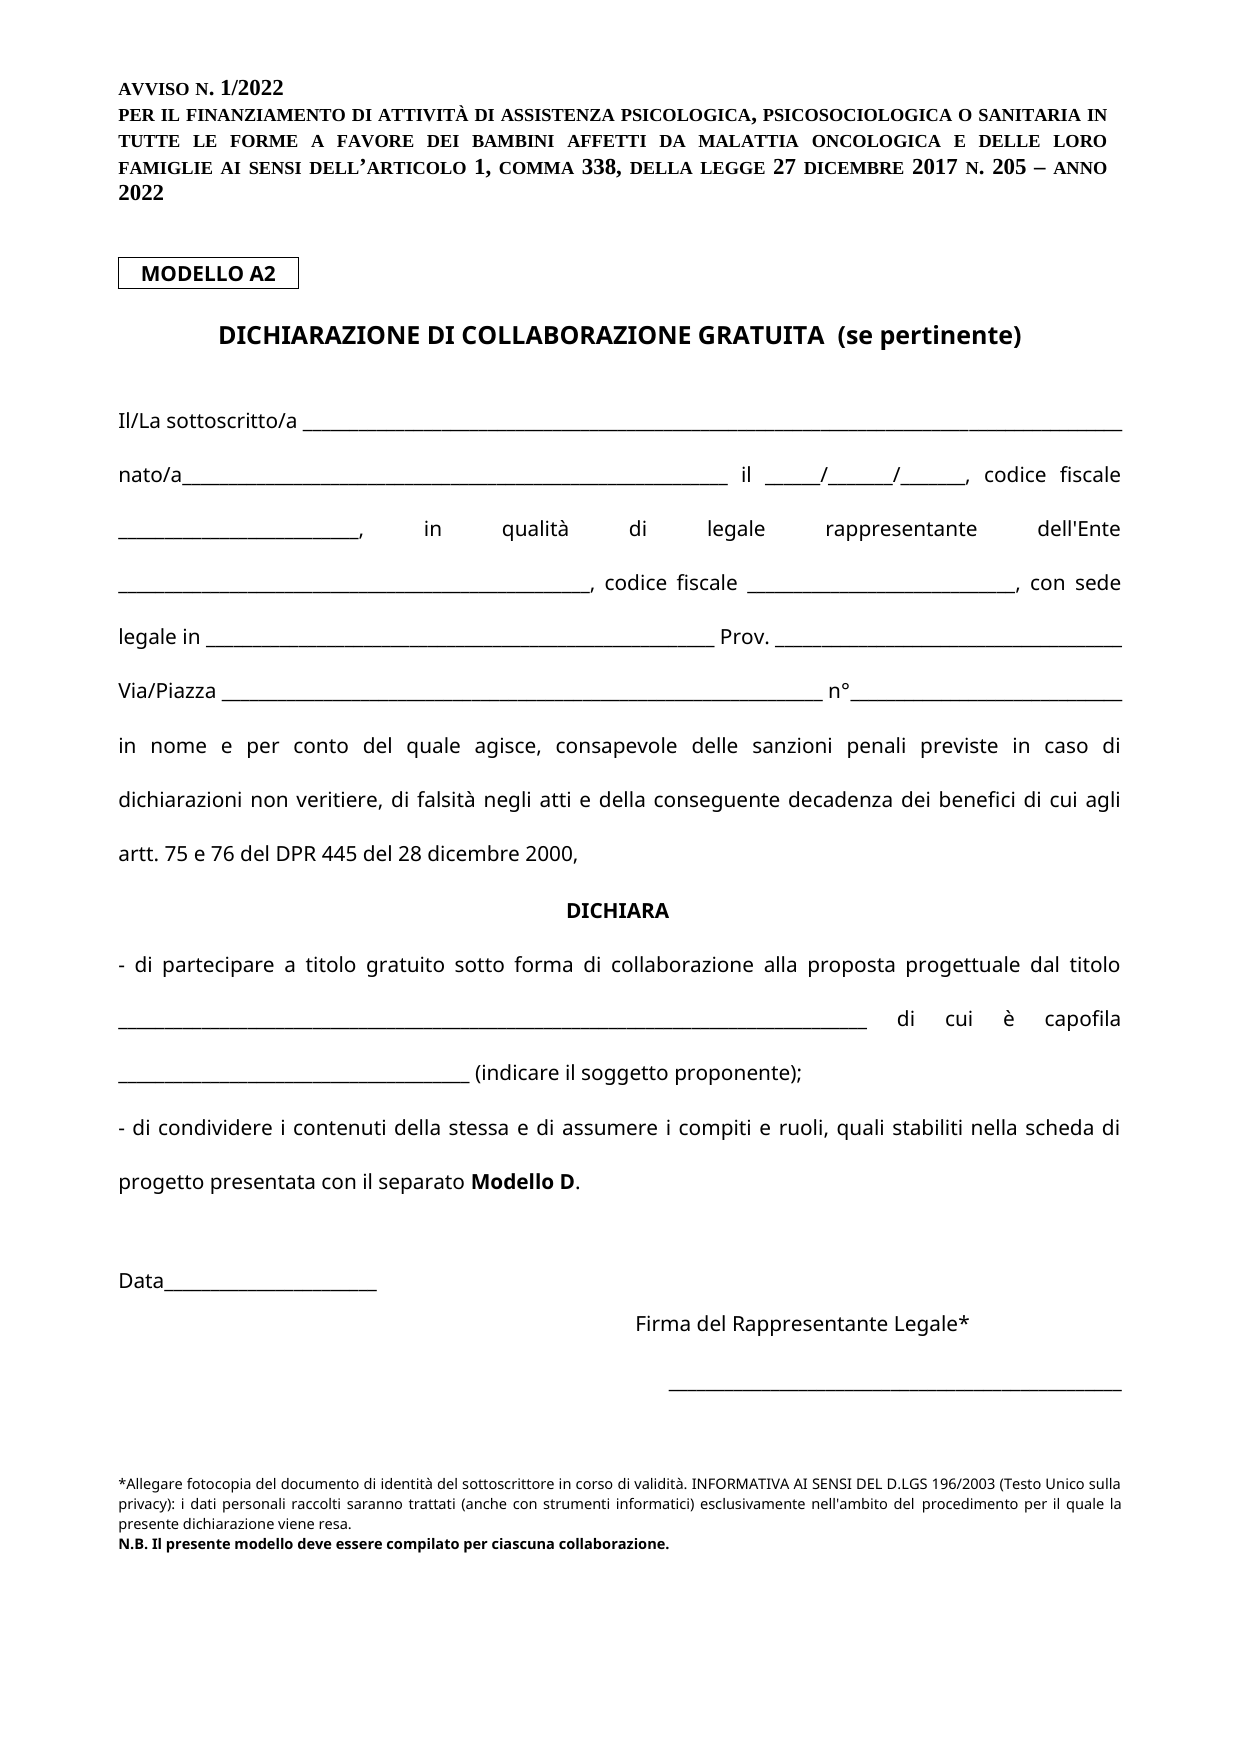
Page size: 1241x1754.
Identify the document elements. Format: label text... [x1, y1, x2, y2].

text in nome e per conto del quale agisce, consapevole delle sanzioni penali previste in caso di dichiarazioni non veritiere, di falsità negli atti e della conseguente decadenza dei benefici di cui agli artt. 75 e 76 del DPR 445 del 28 dicembre 2000, [118, 705, 1122, 867]
text - di condividere i contenuti della stessa e di assumere i compiti e ruoli, quali stabiliti nella scheda di progetto presentata con il separato Modello D. [118, 1087, 1122, 1195]
subtitle DICHIARAZIONE DI COLLABORAZIONE GRATUITA (se pertinente) [118, 317, 1122, 352]
text nato/a___________________________________________________________ il ______/_______/_______, codice fiscale __________________________, in qualità di legale rappresentante dell'Ente ___________________________________________________, codice fiscale _____________________________, con sede legale in _______________________________________________________ Prov. _____ [118, 434, 1122, 651]
text *Allegare fotocopia del documento di identità del sottoscrittore in corso di validità. INFORMATIVA AI SENSI DEL D.LGS 196/2003 (Testo Unico sulla privacy): i dati personali raccolti saranno trattati (anche con strumenti informatici) esclusivamente nell'ambito del procedimento per il quale la presente dichiarazione viene resa. [118, 1474, 1122, 1533]
text Il/La sottoscritto/a ________________________________________________________________________ [118, 380, 1122, 434]
text Via/Piazza _________________________________________________________________ n° [118, 651, 1122, 705]
text - di partecipare a titolo gratuito sotto forma di collaborazione alla proposta progettuale dal titolo _________________________________________________________________________________ di cui è capofila ______________________________________ (indicare il soggetto proponente); [118, 924, 1122, 1087]
text N.B. Il presente modello deve essere compilato per ciascuna collaborazione. [118, 1533, 1122, 1553]
subtitle DICHIARA [118, 896, 1122, 924]
table_header MODELLO A2 [119, 258, 298, 288]
text _________________________________________________ [118, 1366, 1122, 1394]
text Firma del Rappresentante Legale* [118, 1309, 1122, 1337]
text Data_______________________ [118, 1266, 1122, 1295]
